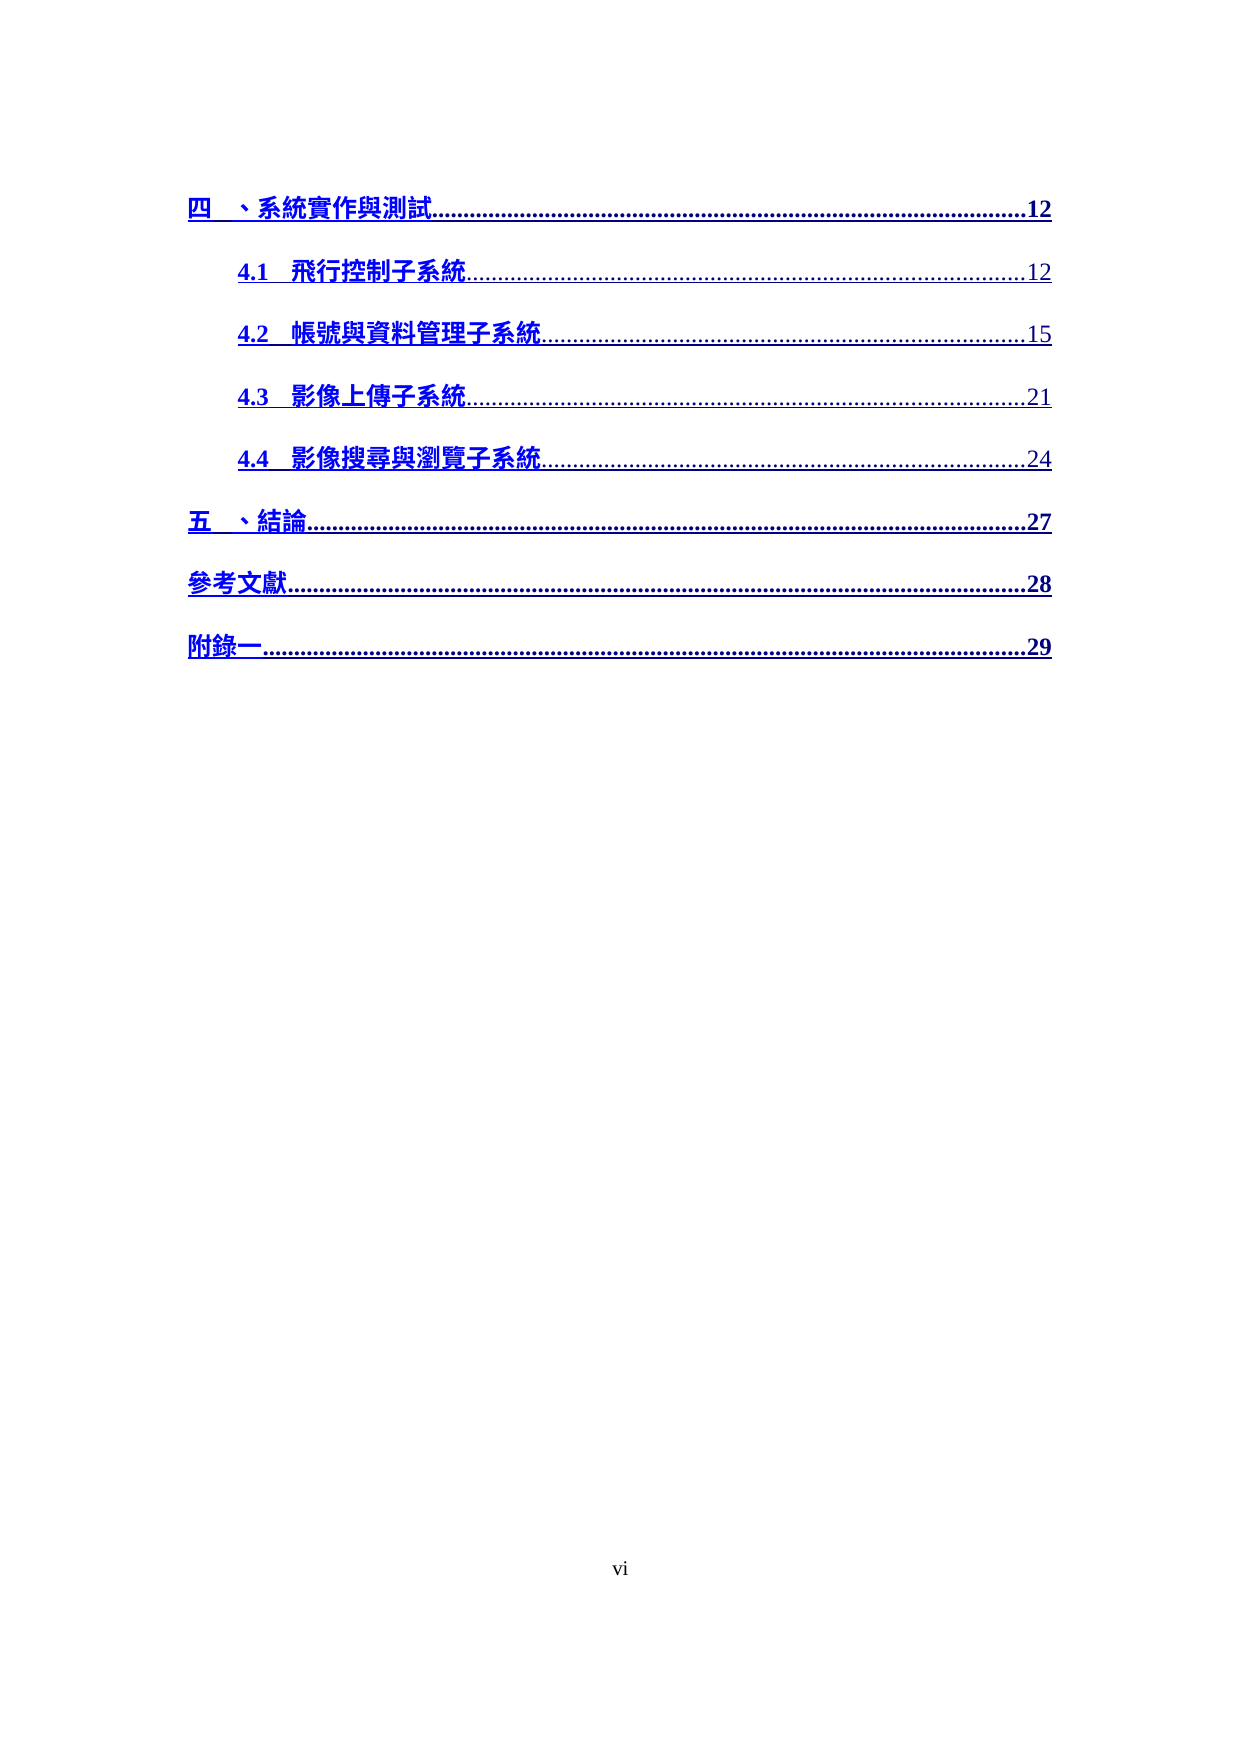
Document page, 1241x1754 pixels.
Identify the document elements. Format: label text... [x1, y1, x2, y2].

text 4.2 帳號與資料管理子系統 15 [237, 290, 1053, 353]
text 五 、結論 27 [187, 478, 1053, 540]
text 4.3 影像上傳子系統 21 [237, 353, 1053, 415]
text 參考文獻 28 [187, 540, 1053, 603]
text 4.1 飛行控制子系統 12 [237, 228, 1053, 290]
text 四 、系統實作與測試 12 [187, 165, 1053, 228]
text 4.4 影像搜尋與瀏覽子系統 24 [237, 415, 1053, 478]
text 附錄一 29 [187, 603, 1053, 665]
